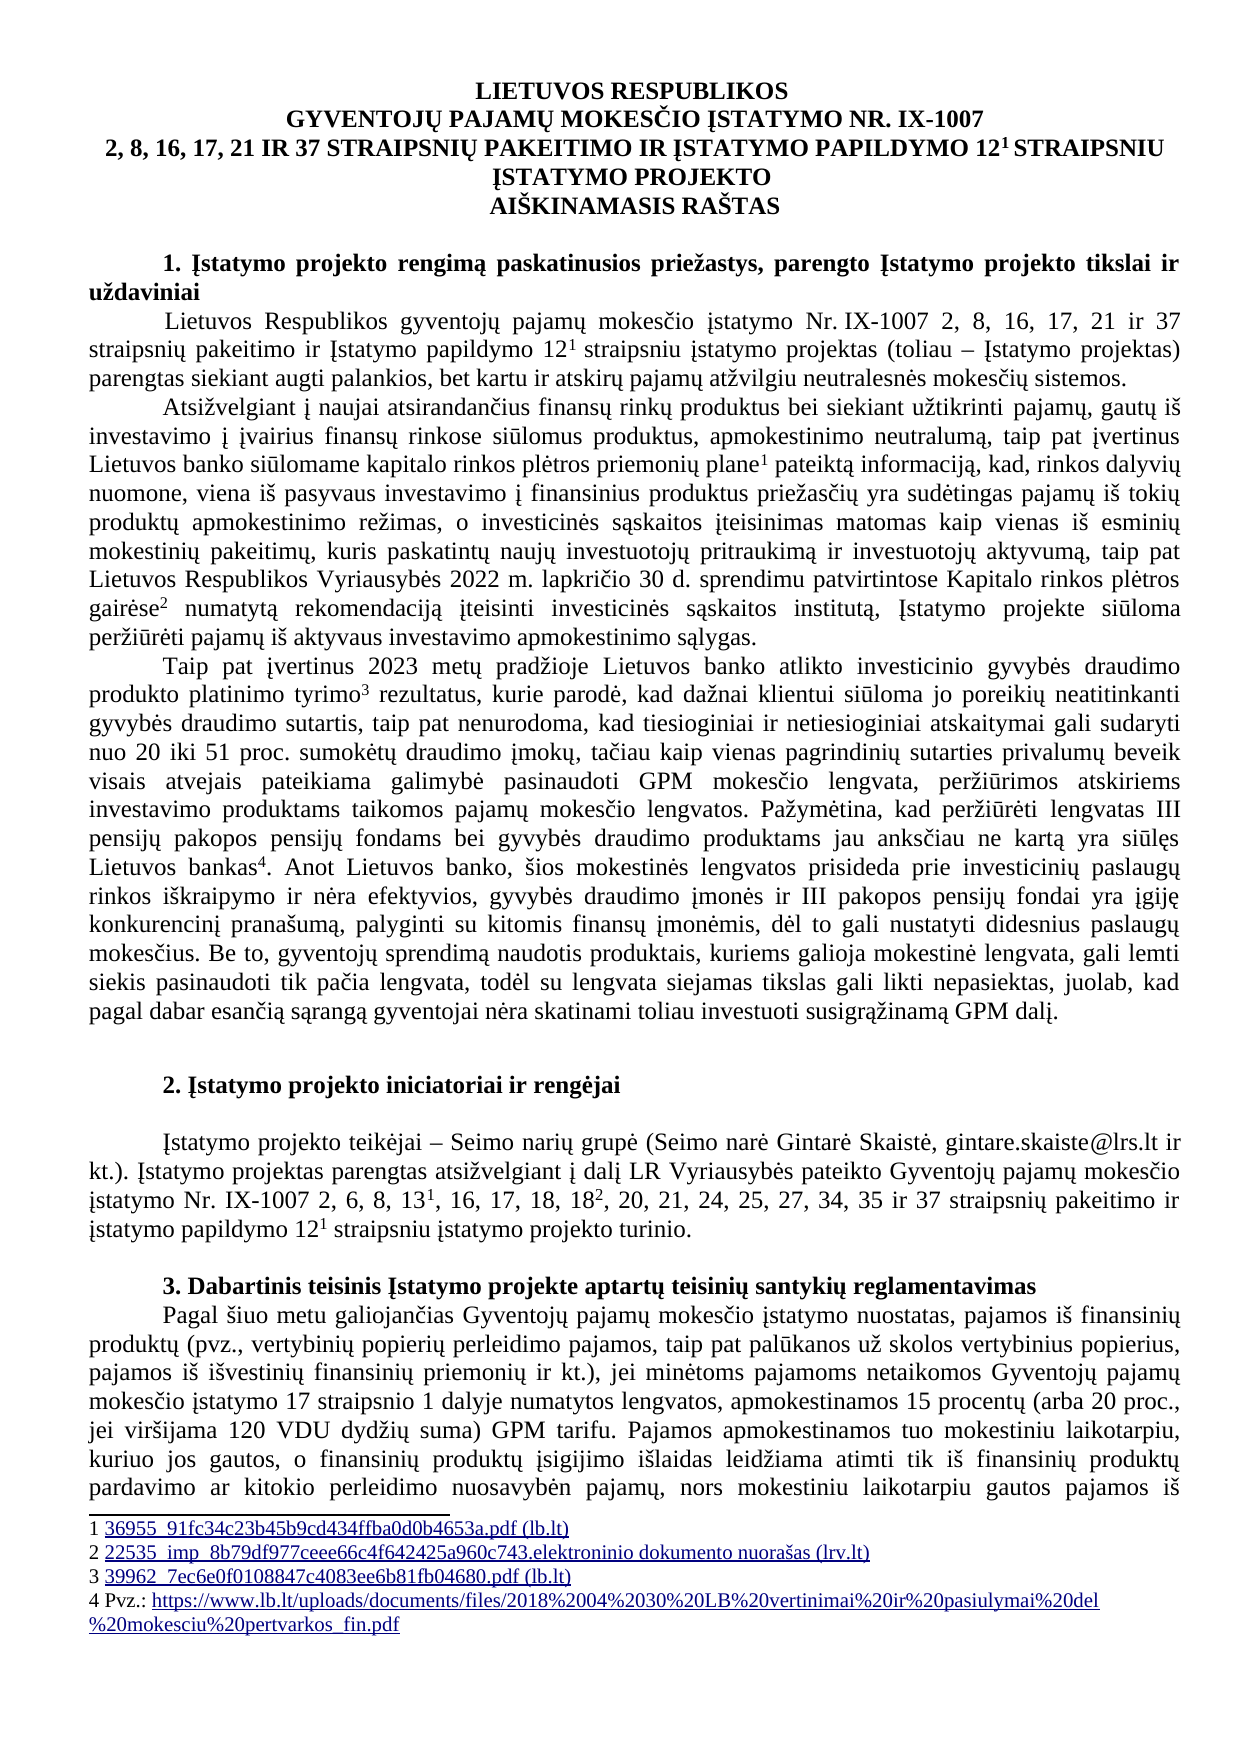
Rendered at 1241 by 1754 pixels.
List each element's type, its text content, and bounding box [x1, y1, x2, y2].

text 36955_91fc34c23b45b9cd434ffba0d0b4653a.pdf (lb.lt) [89, 1516, 1181, 1539]
text Taip pat įvertinus 2023 metų pradžioje Lietuvos banko atlikto investicinio gyvybės draudimo produkto platinimo tyrimo rezultatus, kurie parodė, kad dažnai klientui siūloma jo poreikių neatitinkanti gyvybės draudimo sutartis, taip pat nenurodoma, kad tiesioginiai ir netiesioginiai atskaitymai gali sudaryti nuo 20 iki 51 proc. sumokėtų draudimo įmokų, tačiau kaip vienas pagrindinių sutarties privalumų beveik visais atvejais pateikiama galimybė pasinaudoti GPM mokesčio lengvata, peržiūrimos atskiriems investavimo produktams taikomos pajamų mokesčio lengvatos. Pažymėtina, kad peržiūrėti lengvatas III pensijų pakopos pensijų fondams bei gyvybės draudimo produktams jau anksčiau ne kartą yra siūlęs Lietuvos bankas. Anot Lietuvos banko, šios mokestinės lengvatos prisideda prie investicinių paslaugų rinkos iškraipymo ir nėra efektyvios, gyvybės draudimo įmonės ir III pakopos pensijų fondai yra įgiję konkurencinį pranašumą, palyginti su kitomis finansų įmonėmis, dėl to gali nustatyti didesnius paslaugų mokesčius. Be to, gyventojų sprendimą naudotis produktais, kuriems galioja mokestinė lengvata, gali lemti siekis pasinaudoti tik pačia lengvata, todėl su lengvata siejamas tikslas gali likti nepasiektas, juolab, kad pagal dabar esančią sąrangą gyventojai nėra skatinami toliau investuoti susigrąžinamą GPM dalį. [89, 651, 1181, 1024]
text AIŠKINAMASIS RAŠTAS [89, 191, 1181, 219]
text Lietuvos Respublikos gyventojų pajamų mokesčio įstatymo Nr. IX-1007 2, 8, 16, 17, 21 ir 37 straipsnių pakeitimo ir Įstatymo papildymo 121 straipsniu įstatymo projektas (toliau – Įstatymo projektas) parengtas siekiant augti palankios, bet kartu ir atskirų pajamų atžvilgiu neutralesnės mokesčių sistemos. [89, 306, 1181, 392]
text 3. Dabartinis teisinis Įstatymo projekte aptartų teisinių santykių reglamentavimas [89, 1271, 1181, 1300]
text Pagal šiuo metu galiojančias Gyventojų pajamų mokesčio įstatymo nuostatas, pajamos iš finansinių produktų (pvz., vertybinių popierių perleidimo pajamos, taip pat palūkanos už skolos vertybinius popierius, pajamos iš išvestinių finansinių priemonių ir kt.), jei minėtoms pajamoms netaikomos Gyventojų pajamų mokesčio įstatymo 17 straipsnio 1 dalyje numatytos lengvatos, apmokestinamos 15 procentų (arba 20 proc., jei viršijama 120 VDU dydžių suma) GPM tarifu. Pajamos apmokestinamos tuo mokestiniu laikotarpiu, kuriuo jos gautos, o finansinių produktų įsigijimo išlaidas leidžiama atimti tik iš finansinių produktų pardavimo ar kitokio perleidimo nuosavybėn pajamų, nors mokestiniu laikotarpiu gautos pajamos iš [89, 1300, 1181, 1501]
text 22535_imp_8b79df977ceee66c4f642425a960c743.elektroninio dokumento nuorašas (lrv.lt) [89, 1539, 1181, 1564]
text Įstatymo projekto teikėjai – Seimo narių grupė (Seimo narė Gintarė Skaistė, gintare.skaiste@lrs.lt ir kt.). Įstatymo projektas parengtas atsižvelgiant į dalį LR Vyriausybės pateikto Gyventojų pajamų mokesčio įstatymo Nr. IX-1007 2, 6, 8, 131, 16, 17, 18, 182, 20, 21, 24, 25, 27, 34, 35 ir 37 straipsnių pakeitimo ir įstatymo papildymo 121 straipsniu įstatymo projekto turinio. [89, 1127, 1181, 1242]
text Atsižvelgiant į naujai atsirandančius finansų rinkų produktus bei siekiant užtikrinti pajamų, gautų iš investavimo į įvairius finansų rinkose siūlomus produktus, apmokestinimo neutralumą, taip pat įvertinus Lietuvos banko siūlomame kapitalo rinkos plėtros priemonių plane pateiktą informaciją, kad, rinkos dalyvių nuomone, viena iš pasyvaus investavimo į finansinius produktus priežasčių yra sudėtingas pajamų iš tokių produktų apmokestinimo režimas, o investicinės sąskaitos įteisinimas matomas kaip vienas iš esminių mokestinių pakeitimų, kuris paskatintų naujų investuotojų pritraukimą ir investuotojų aktyvumą, taip pat Lietuvos Respublikos Vyriausybės 2022 m. lapkričio 30 d. sprendimu patvirtintose Kapitalo rinkos plėtros gairėse numatytą rekomendaciją įteisinti investicinės sąskaitos institutą, Įstatymo projekte siūloma peržiūrėti pajamų iš aktyvaus investavimo apmokestinimo sąlygas. [89, 392, 1181, 651]
text 2. Įstatymo projekto iniciatoriai ir rengėjai [89, 1070, 1181, 1099]
text Lietuvos Respublikos [89, 76, 1181, 104]
text 2, 8, 16, 17, 21 ir 37 straipsniŲ Pakeitimo IR įstatymo papildymo 121 straipsniu įstatymo projektO [89, 133, 1181, 191]
text Pvz.: https://www.lb.lt/uploads/documents/files/2018%2004%2030%20LB%20vertinimai%20ir%20pasiulymai%20del%20mokesciu%20pertvarkos_fin.pdf [89, 1588, 1181, 1636]
text 39962_7ec6e0f0108847c4083ee6b81fb04680.pdf (lb.lt) [89, 1564, 1181, 1588]
text GYVENTOJŲ PAJAMŲ mokesčio įstatymo NR. iX-1007 [89, 104, 1181, 133]
text 1. Įstatymo projekto rengimą paskatinusios priežastys, parengto Įstatymo projekto tikslai ir uždaviniai [89, 248, 1181, 306]
